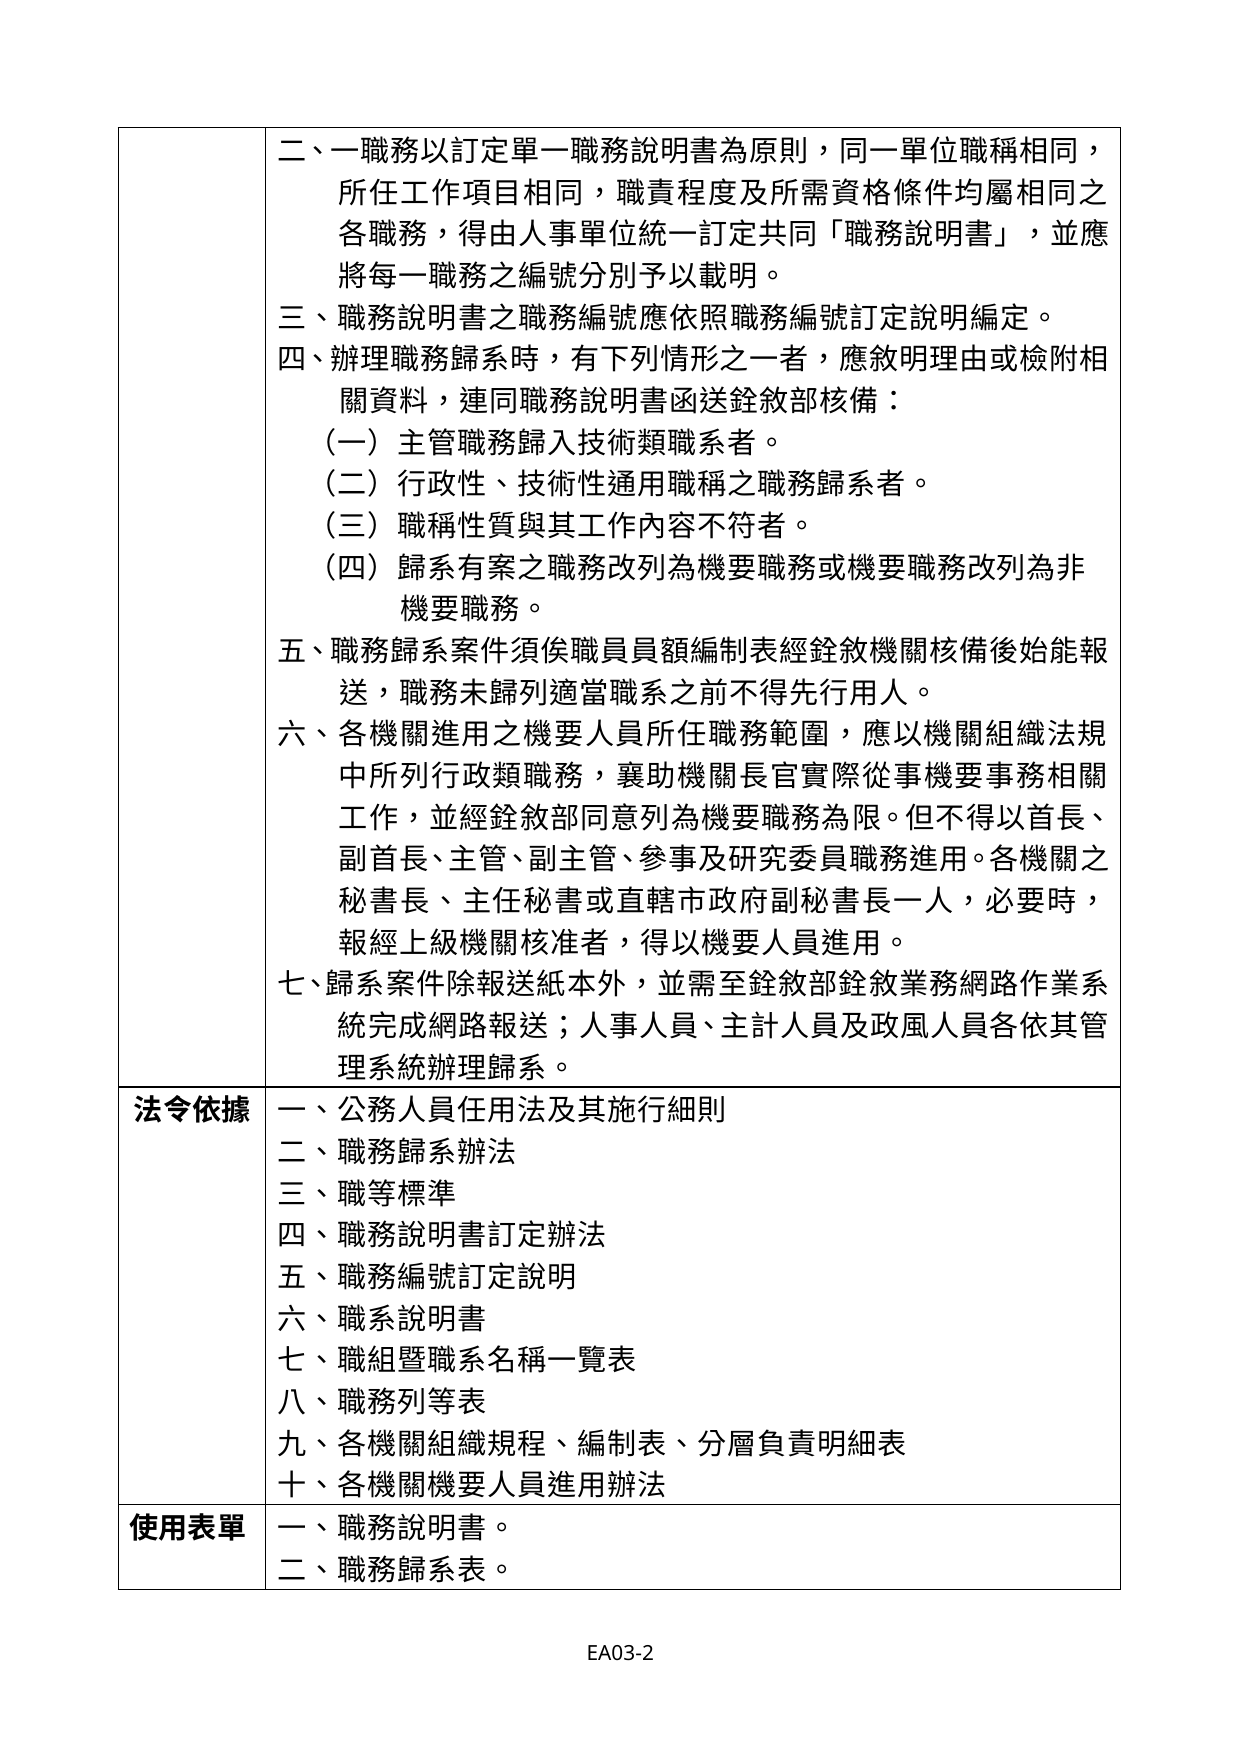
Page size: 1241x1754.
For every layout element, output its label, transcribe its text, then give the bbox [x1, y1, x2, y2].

table_cell 法令依據 [119, 1088, 265, 1504]
table_cell 二、一職務以訂定單一職務說明書為原則，同一單位職稱相同，所任工作項目相同，職責程度及所需資格條件均屬相同之各職務，得由人事單位統一訂定共同「職務說明書」，並應將每一職務之編號分別予以載明。 三、職務說明書之職務編號應依照職務編號訂定說明編定。 四、辦理職務歸系時，有下列情形之一者，應敘明理由或檢附相關資料，連同職務說明書函送銓敘部核備： （一）主管職務歸入技術類職系者。 （二）行政性、技術性通用職稱之職務歸系者。 （三）職稱性質與其工作內容不符者。 （四）歸系有案之職務改列為機要職務或機要職務改列為非機要職務。 五、職務歸系案件須俟職員員額編制表經銓敘機關核備後始能報送，職務未歸列適當職系之前不得先行用人。 六、各機關進用之機要人員所任職務範圍，應以機關組織法規中所列行政類職務，襄助機關長官實際從事機要事務相關工作，並經銓敘部同意列為機要職務為限。但不得以首長、副首長、主管、副主管、參事及研究委員職務進用。各機關之秘書長、主任秘書或直轄市政府副秘書長一人，必要時，報經上級機關核准者，得以機要人員進用。 七、歸系案件除報送紙本外，並需至銓敘部銓敘業務網路作業系統完成網路報送；人事人員、主計人員及政風人員各依其管理系統辦理歸系。 [266, 128, 1120, 1086]
table_cell 使用表單 [119, 1505, 265, 1588]
table_cell 一、公務人員任用法及其施行細則 二、職務歸系辦法 三、職等標準 四、職務說明書訂定辦法 五、職務編號訂定說明 六、職系說明書 七、職組暨職系名稱一覽表 八、職務列等表 九、各機關組織規程、編制表、分層負責明細表 十、各機關機要人員進用辦法 [266, 1088, 1120, 1504]
table_cell 一、職務說明書。 二、職務歸系表。 [266, 1505, 1120, 1588]
table_cell [119, 128, 265, 1086]
